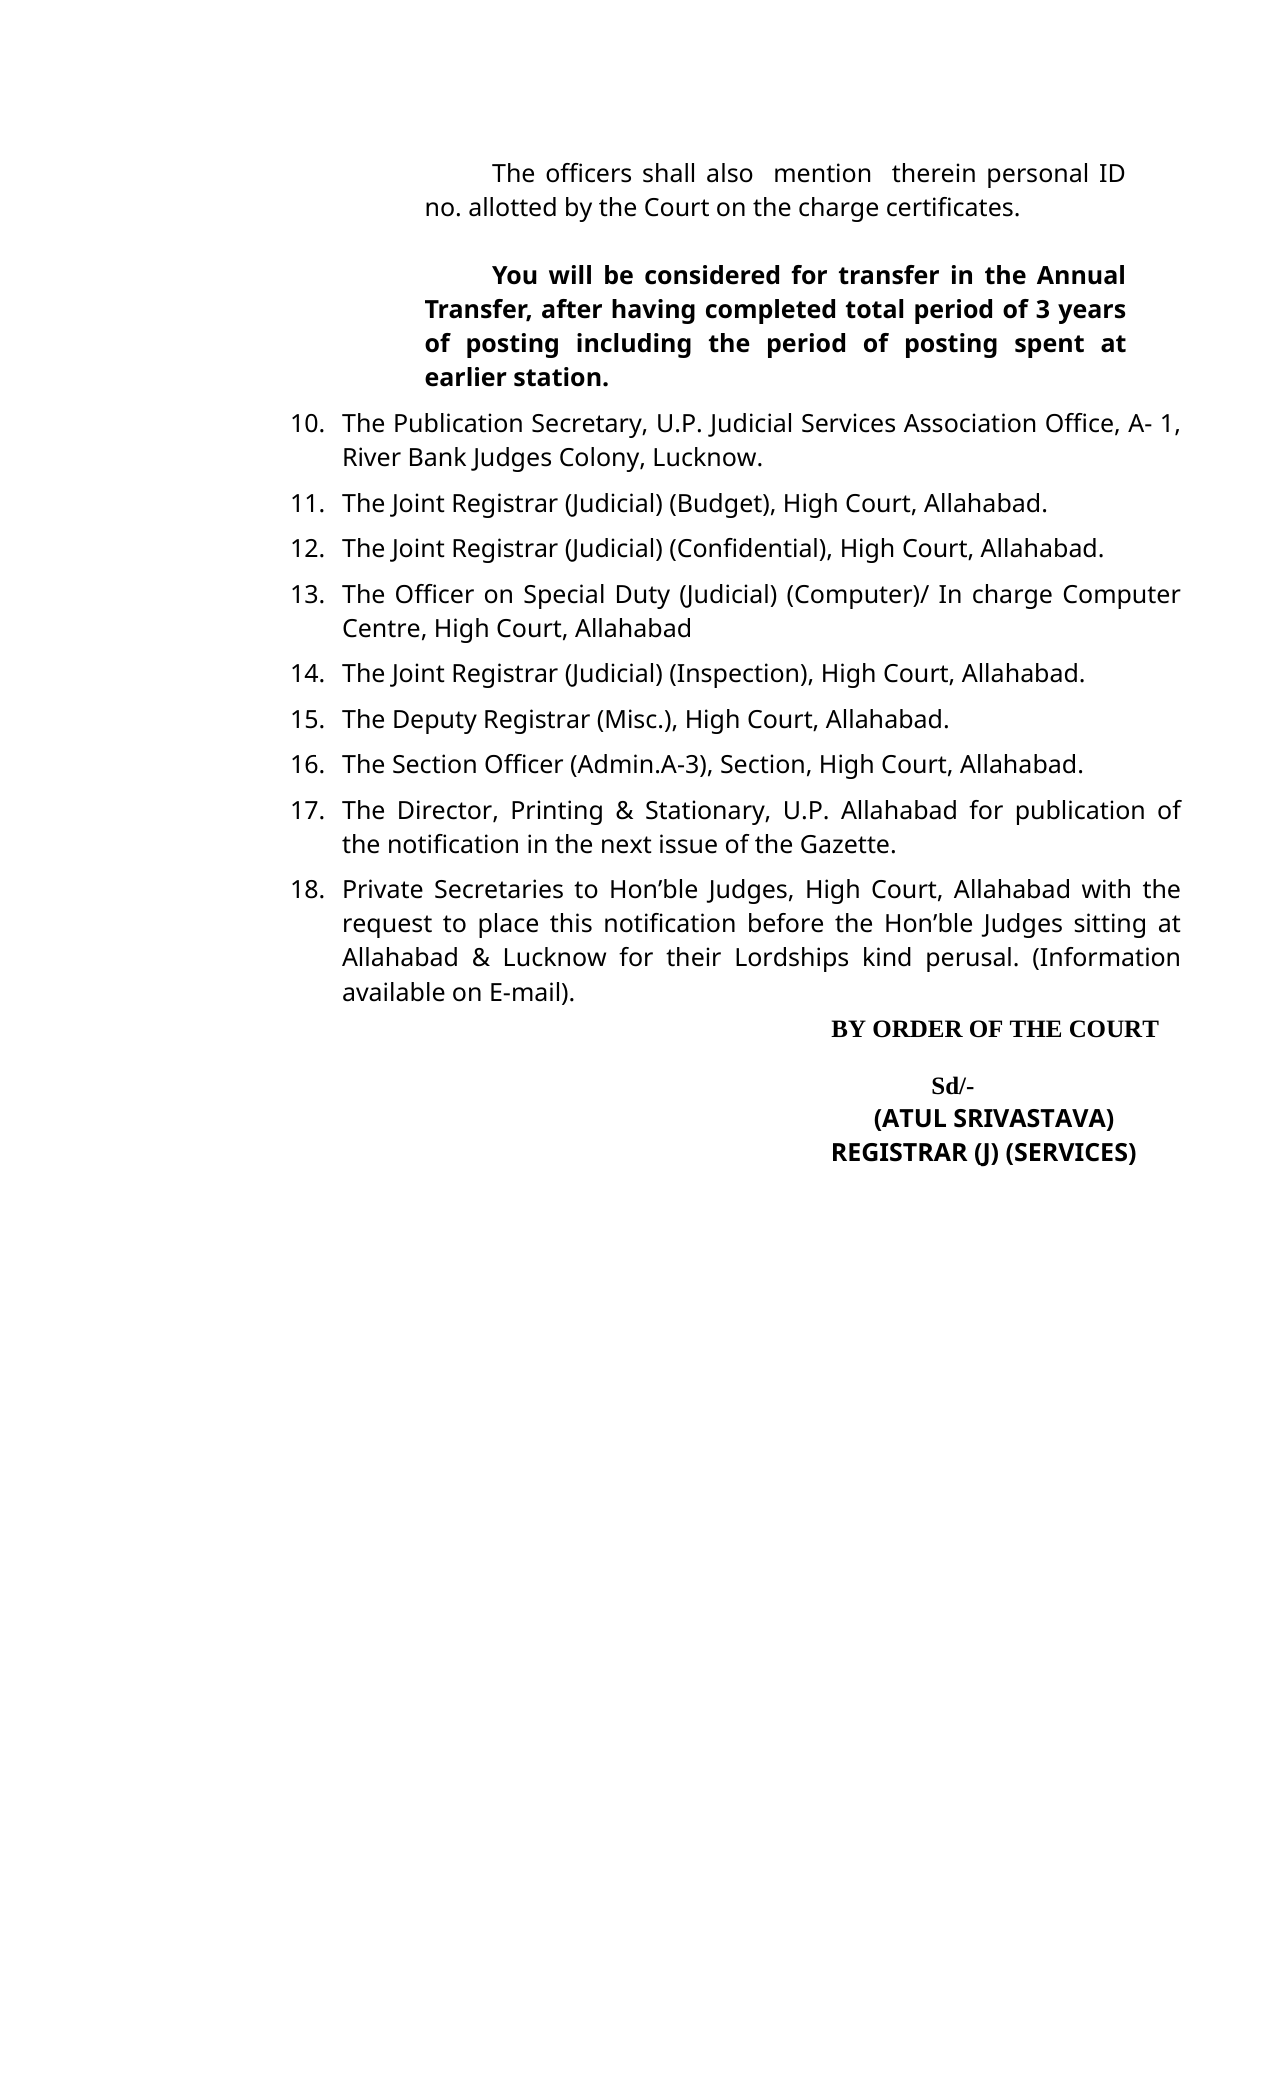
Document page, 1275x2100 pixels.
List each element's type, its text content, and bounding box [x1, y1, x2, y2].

table_cell The Joint Registrar (Judicial) (Inspection), High Court, Allahabad. [336, 650, 1188, 696]
table_cell Sri Pradeep Kumar Singh-I, Civil Judge (SD), Basti. Sri Raj Babu, Civil Judge (SD) FTC), Aligarh. Sri Rahul Singh-II, Addl. Chief Judicial Magistrate, Bulandshahar. Sri Krishna Kumar-VII, Civil Judge (SD), Etah. Sri Sushil Kumar-V, Addl. Chief Judicial Magistrate, Ballia. Dr. Lucky, Secretary, DLSA, Farrukhabad. Sri Vivek Kumar Singh-I, Addl. Civil Judge (SD)/ACJM, Ramabai Nagar. Sri Shailesh Pandey, Addl. Civil Judge (SD)/ACJM, Gorakhpur. Sri Mukesh Yadav, Civil Judge (SD), Shahjahanpur. Sri Manoj Kumar Tiwari, CJM, Jhansi. Sri Virat Shiromani, Addl. Civil Judge (SD)/ACMM, Kanpur Nagar. Sri Sanjay Singh-II, Addl. Chief Judicial Magistrate, Pratapgarh. Sri Sandeep, Civil Judge (SD), Bijnor. Sri Vijay Kumar Katiyar, Addl. Civil Judge (SD)/ACJM, Bareilly. Sri Devendra Singh Fauzdar, Secretary, DLSA, Budaun. Sri Ravi Prakash Sahu, Addl. Chief Judicial Magistrate, Varanasi. You shall handover charge of your present post and shall proceed to take over charge of your new posting immediately. The Certificates of handing and taking over charge may please sent to the Assistant Registrar (Services), High Court, Allahabad forthwith. The officers shall also mention therein personal ID no. allotted by the Court on the charge certificates. You will be considered for transfer in the Annual Transfer, after having completed total period of 3 years of posting including the period of posting spent at earlier station. [336, 150, 1188, 400]
text REGISTRAR (J) (SERVICES) [175, 1134, 1209, 1168]
table_cell [284, 866, 336, 1014]
table_cell [284, 480, 336, 525]
table_cell The Section Officer (Admin.A-3), Section, High Court, Allahabad. [336, 741, 1188, 787]
table_cell [284, 571, 336, 650]
table_cell The Director, Printing & Stationary, U.P. Allahabad for publication of the notification in the next issue of the Gazette. [336, 787, 1188, 866]
table_cell [284, 400, 336, 479]
table_cell The Publication Secretary, U.P. Judicial Services Association Office, A- 1, River Bank Judges Colony, Lucknow. [336, 400, 1188, 479]
table_cell [284, 150, 336, 400]
table_cell [284, 741, 336, 787]
table_cell [284, 787, 336, 866]
table_cell The Deputy Registrar (Misc.), High Court, Allahabad. [336, 696, 1188, 741]
table_cell [284, 525, 336, 571]
table_cell The Officer on Special Duty (Judicial) (Computer)/ In charge Computer Centre, High Court, Allahabad [336, 571, 1188, 650]
table_cell Private Secretaries to Hon’ble Judges, High Court, Allahabad with the request to place this notification before the Hon’ble Judges sitting at Allahabad & Lucknow for their Lordships kind perusal. (Information available on E-mail). [336, 866, 1188, 1014]
text BY ORDER OF THE COURT [212, 1014, 1181, 1043]
table_cell The Joint Registrar (Judicial) (Budget), High Court, Allahabad. [336, 480, 1188, 525]
table_cell [284, 650, 336, 696]
table_cell The Joint Registrar (Judicial) (Confidential), High Court, Allahabad. [336, 525, 1188, 571]
text Sd/- (ATUL SRIVASTAVA) [212, 1071, 1181, 1134]
table_cell [284, 696, 336, 741]
